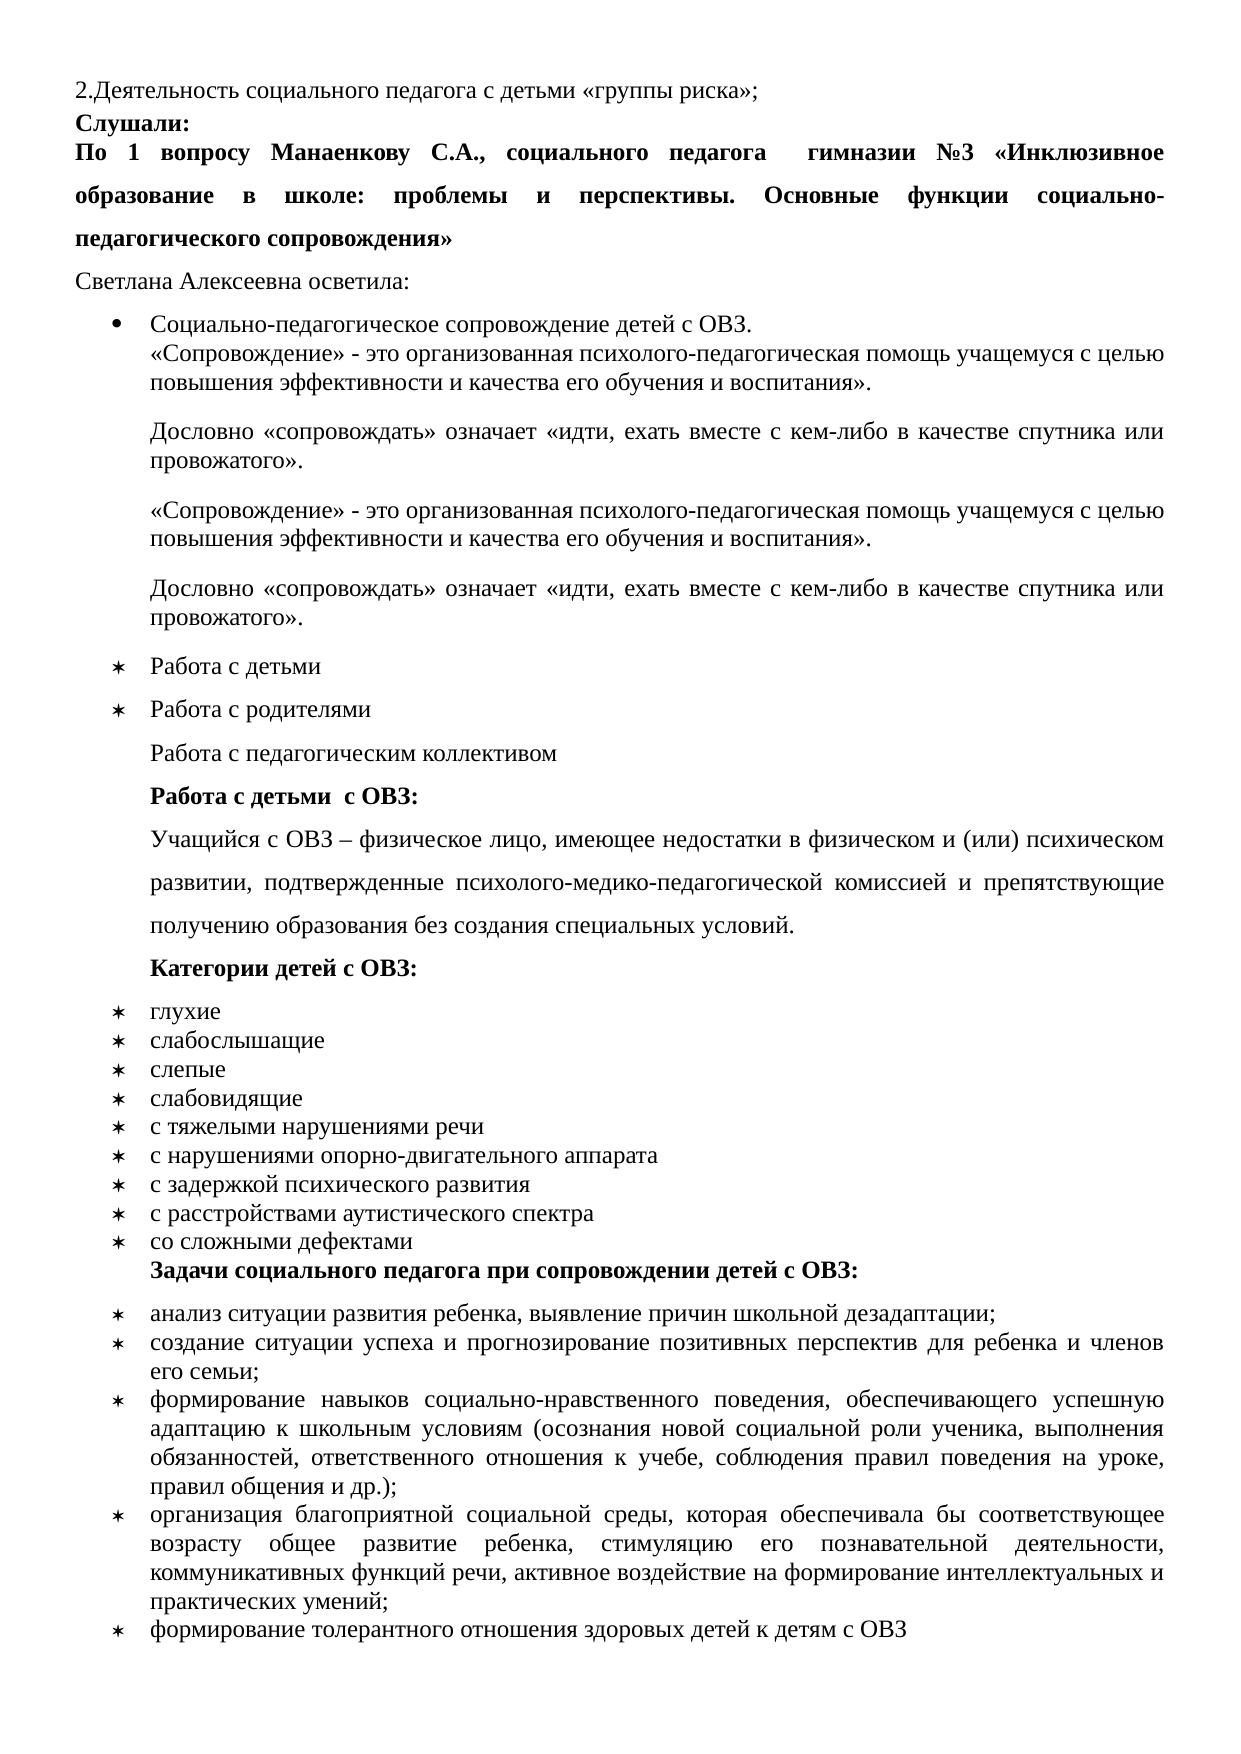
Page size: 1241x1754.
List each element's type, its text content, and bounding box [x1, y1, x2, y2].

list Социально-педагогическое сопровождение детей с ОВЗ. [112, 309, 1165, 338]
text Работа с детьми с ОВЗ: [150, 781, 1165, 809]
text «Сопровождение» - это организованная психолого-педагогическая помощь учащемуся с целью повышения эффективности и качества его обучения и воспитания». [150, 495, 1165, 552]
list создание ситуации успеха и прогнозирование позитивных перспектив для ребенка и членов его семьи; [112, 1327, 1165, 1384]
text Дословно «сопровождать» означает «идти, ехать вместе с кем-либо в качестве спутника или провожатого». [150, 573, 1165, 631]
list Работа с детьми [112, 651, 1165, 680]
list с нарушениями опорно-двигательного аппарата [112, 1140, 1165, 1169]
list анализ ситуации развития ребенка, выявление причин школьной дезадаптации; [112, 1298, 1165, 1327]
text Слушали: [75, 108, 1165, 137]
list Работа с родителями [112, 694, 1165, 723]
list с расстройствами аутистического спектра [112, 1198, 1165, 1226]
list глухие [112, 996, 1165, 1025]
text Дословно «сопровождать» означает «идти, ехать вместе с кем-либо в качестве спутника или провожатого». [150, 416, 1165, 474]
list со сложными дефектами [112, 1226, 1165, 1255]
text Задачи социального педагога при сопровождении детей с ОВЗ: [150, 1255, 1165, 1284]
list формирование толерантного отношения здоровых детей к детям с ОВЗ [112, 1614, 1165, 1643]
text Светлана Алексеевна осветила: [75, 266, 1165, 295]
list слабослышащие [112, 1025, 1165, 1054]
list с тяжелыми нарушениями речи [112, 1111, 1165, 1140]
list слепые [112, 1054, 1165, 1083]
text «Сопровождение» - это организованная психолого-педагогическая помощь учащемуся с целью повышения эффективности и качества его обучения и воспитания». [150, 338, 1165, 396]
list организация благоприятной социальной среды, которая обеспечивала бы соответствующее возрасту общее развитие ребенка, стимуляцию его познавательной деятельности, коммуникативных функций речи, активное воздействие на формирование интеллектуальных и практических умений; [112, 1499, 1165, 1614]
text Работа с педагогическим коллективом [150, 738, 1165, 766]
list с задержкой психического развития [112, 1169, 1165, 1198]
list формирование навыков социально-нравственного поведения, обеспечивающего успешную адаптацию к школьным условиям (осознания новой социальной роли ученика, выполнения обязанностей, ответственного отношения к учебе, соблюдения правил поведения на уроке, правил общения и др.); [112, 1384, 1165, 1499]
text Категории детей с ОВЗ: [150, 953, 1165, 982]
list слабовидящие [112, 1083, 1165, 1111]
text 2.Деятельность социального педагога с детьми «группы риска»; [75, 75, 1165, 104]
text По 1 вопросу Манаенкову С.А., социального педагога гимназии №3 «Инклюзивное образование в школе: проблемы и перспективы. Основные функции социально-педагогического сопровождения» [75, 137, 1165, 252]
text Учащийся с ОВЗ – физическое лицо, имеющее недостатки в физическом и (или) психическом развитии, подтвержденные психолого-медико-педагогической комиссией и препятствующие получению образования без создания специальных условий. [150, 824, 1165, 939]
